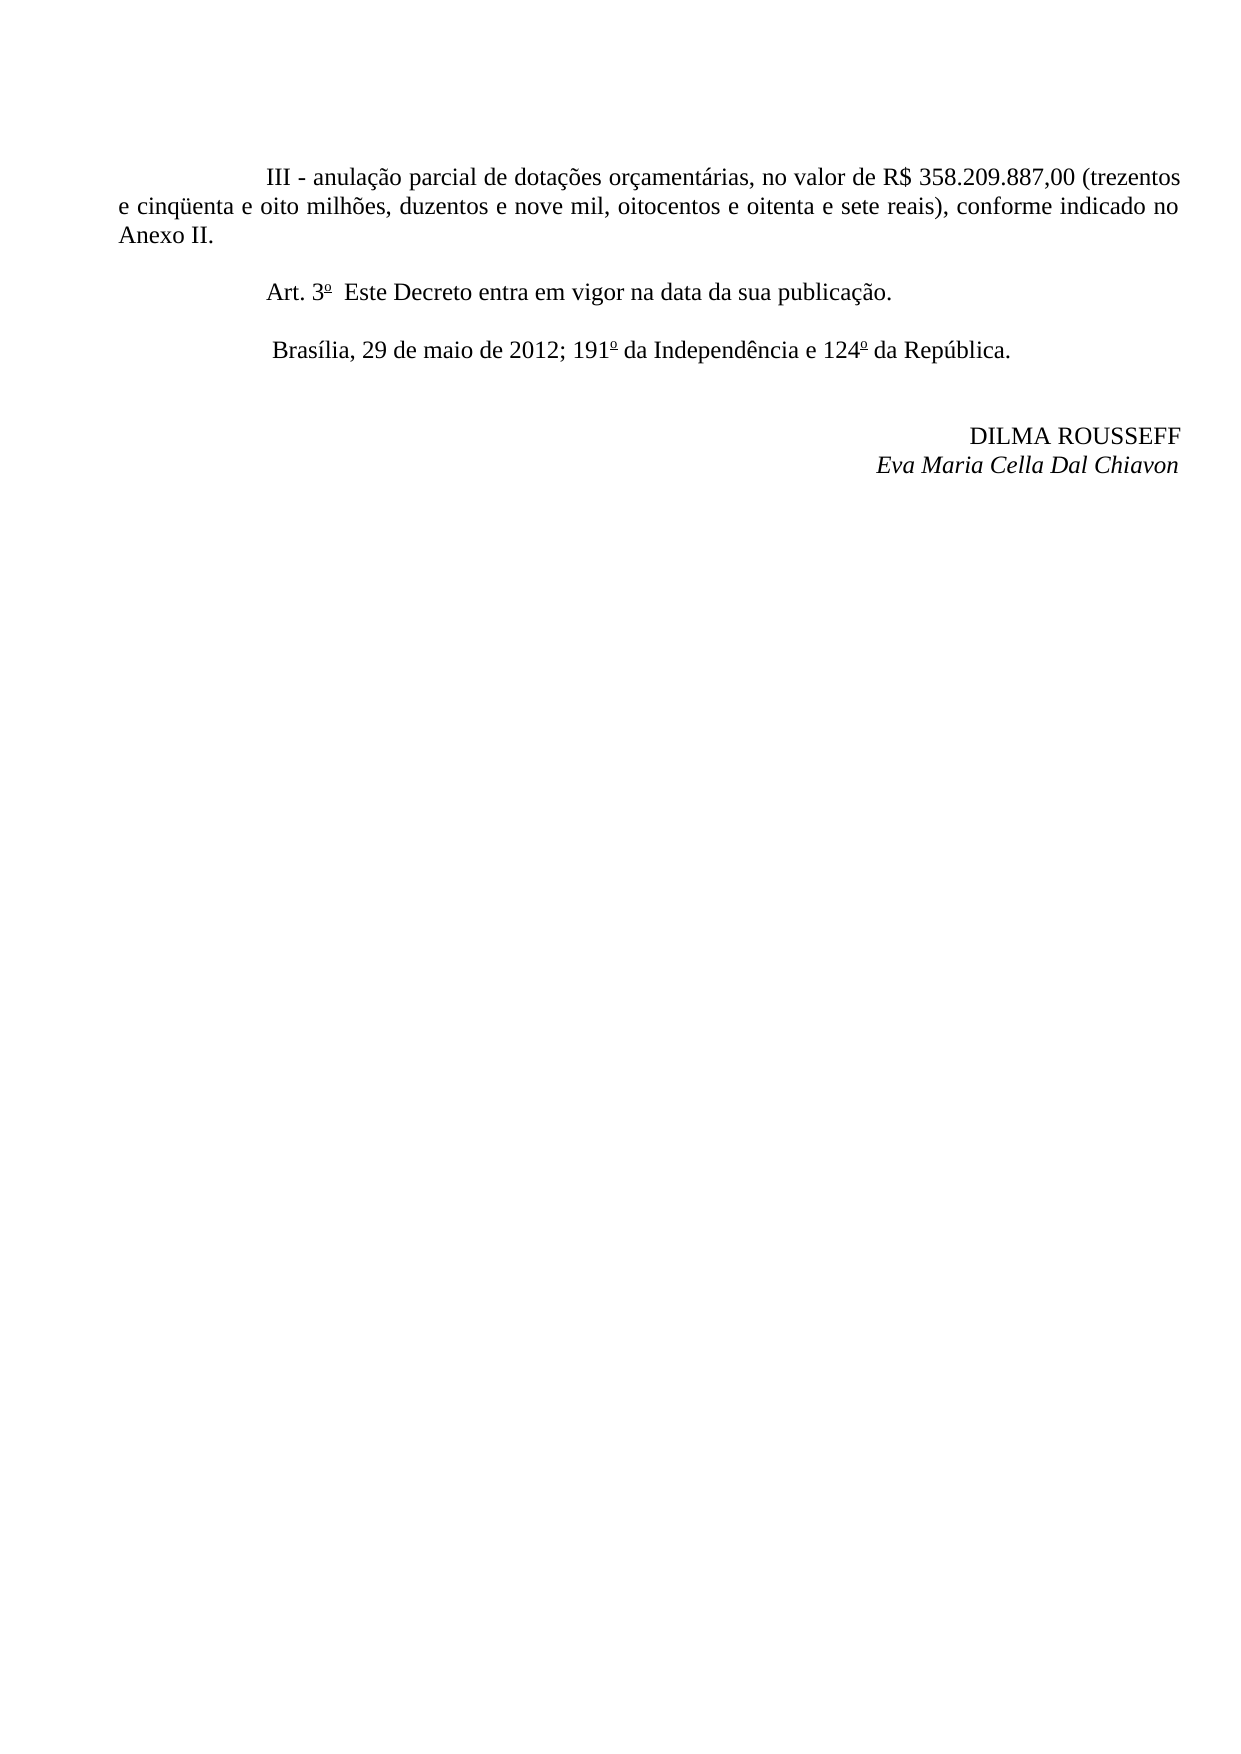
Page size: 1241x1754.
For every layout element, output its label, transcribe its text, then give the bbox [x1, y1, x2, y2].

text III - anulação parcial de dotações orçamentárias, no valor de R$ 358.209.887,00 (trezentos e cinqüenta e oito milhões, duzentos e nove mil, oitocentos e oitenta e sete reais), conforme indicado no Anexo II. [118, 162, 1181, 249]
text DILMA ROUSSEFF Eva Maria Cella Dal Chiavon [118, 421, 1181, 479]
text Brasília, 29 de maio de 2012; 191o da Independência e 124o da República. [124, 335, 1181, 364]
text Art. 3o Este Decreto entra em vigor na data da sua publicação. [118, 277, 1181, 306]
